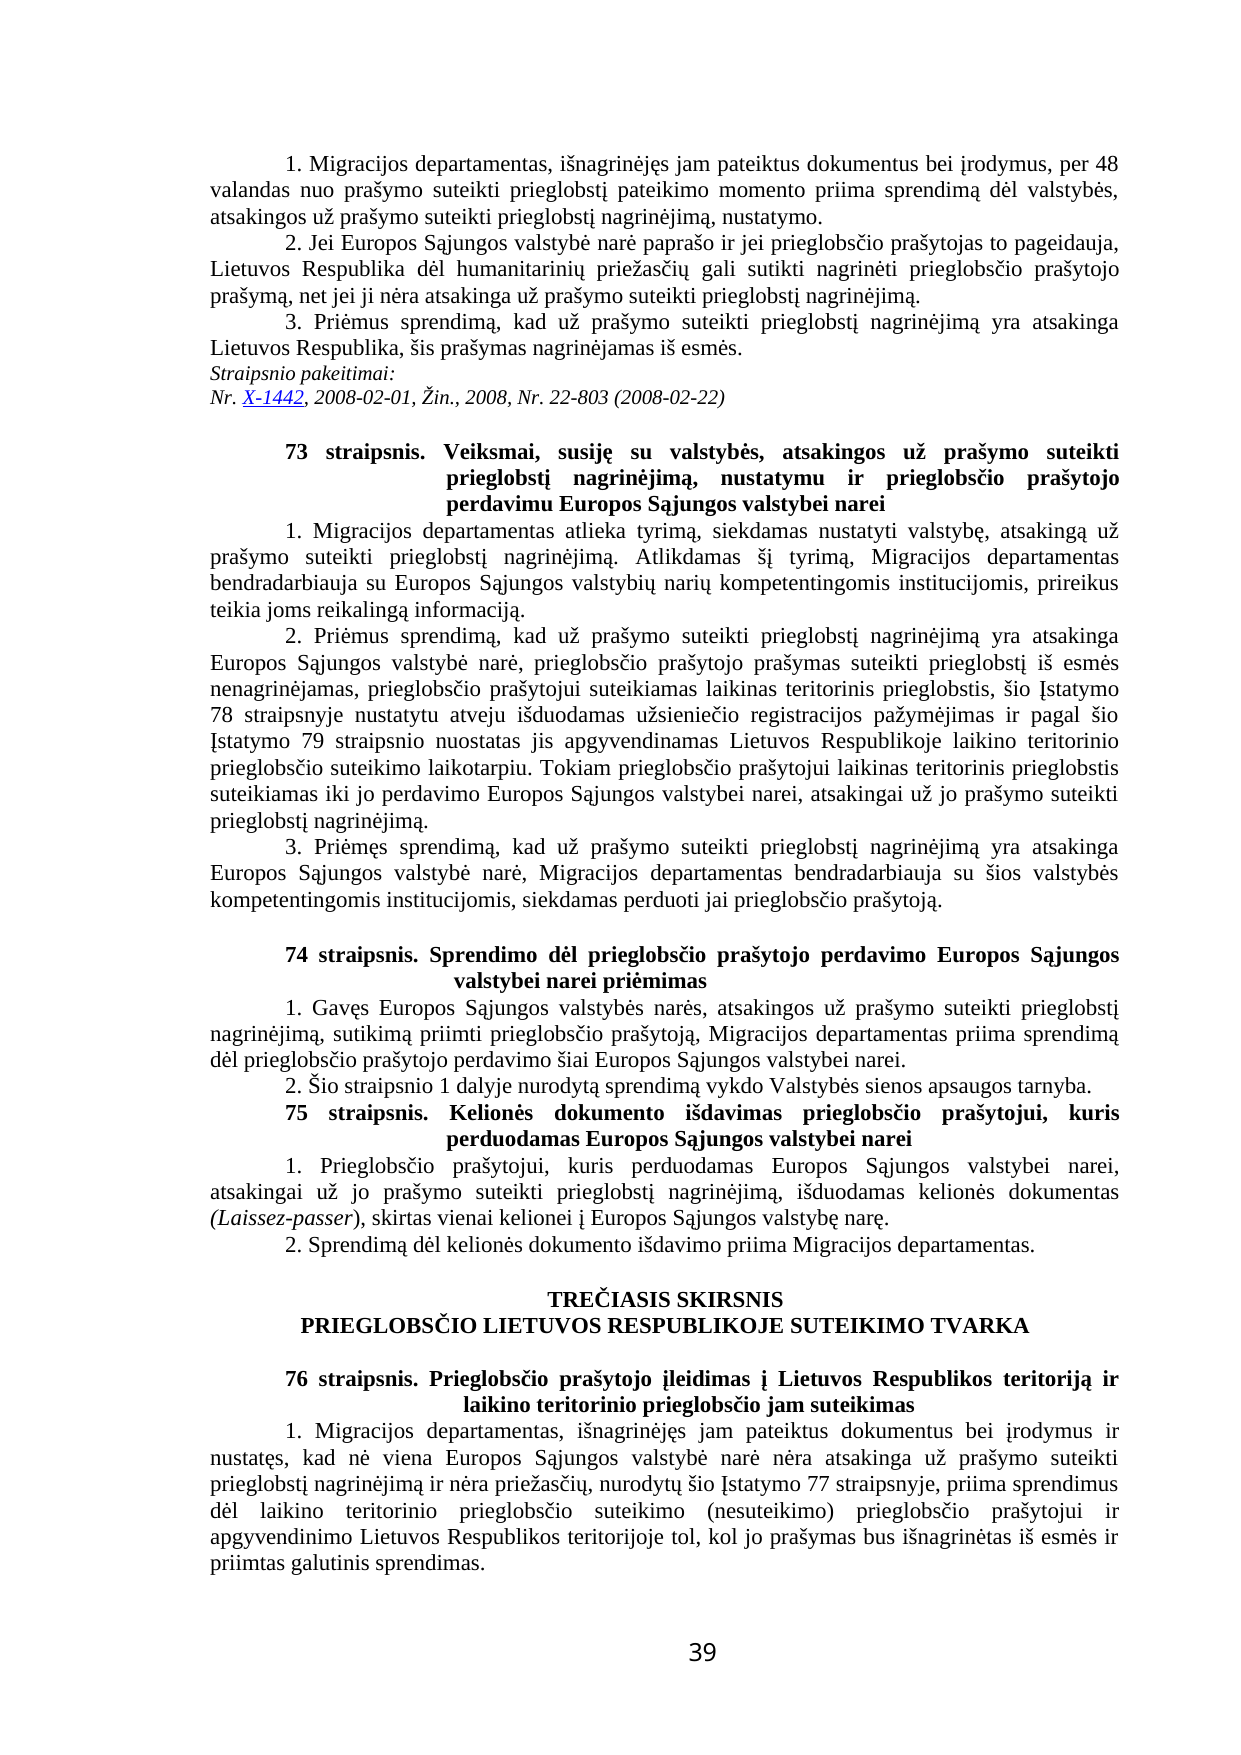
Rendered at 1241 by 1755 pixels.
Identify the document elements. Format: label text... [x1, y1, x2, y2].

text 1. Prieglobsčio prašytojui, kuris perduodamas Europos Sąjungos valstybei narei, atsakingai už jo prašymo suteikti prieglobstį nagrinėjimą, išduodamas kelionės dokumentas (Laissez-passer), skirtas vienai kelionei į Europos Sąjungos valstybę narę. [210, 1152, 1120, 1231]
text 75 straipsnis. Kelionės dokumento išdavimas prieglobsčio prašytojui, kuris perduodamas Europos Sąjungos valstybei narei [285, 1099, 1120, 1152]
text 1. Migracijos departamentas, išnagrinėjęs jam pateiktus dokumentus bei įrodymus ir nustatęs, kad nė viena Europos Sąjungos valstybė narė nėra atsakinga už prašymo suteikti prieglobstį nagrinėjimą ir nėra priežasčių, nurodytų šio Įstatymo 77 straipsnyje, priima sprendimus dėl laikino teritorinio prieglobsčio suteikimo (nesuteikimo) prieglobsčio prašytojui ir apgyvendinimo Lietuvos Respublikos teritorijoje tol, kol jo prašymas bus išnagrinėtas iš esmės ir priimtas galutinis sprendimas. [210, 1418, 1120, 1576]
text 74 straipsnis. Sprendimo dėl prieglobsčio prašytojo perdavimo Europos Sąjungos valstybei narei priėmimas [285, 941, 1120, 993]
text 1. Migracijos departamentas atlieka tyrimą, siekdamas nustatyti valstybę, atsakingą už prašymo suteikti prieglobstį nagrinėjimą. Atlikdamas šį tyrimą, Migracijos departamentas bendradarbiauja su Europos Sąjungos valstybių narių kompetentingomis institucijomis, prireikus teikia joms reikalingą informaciją. [210, 517, 1120, 622]
text 2. Šio straipsnio 1 dalyje nurodytą sprendimą vykdo Valstybės sienos apsaugos tarnyba. [210, 1073, 1120, 1099]
text 1. Migracijos departamentas, išnagrinėjęs jam pateiktus dokumentus bei įrodymus, per 48 valandas nuo prašymo suteikti prieglobstį pateikimo momento priima sprendimą dėl valstybės, atsakingos už prašymo suteikti prieglobstį nagrinėjimą, nustatymo. [210, 150, 1120, 229]
text 2. Sprendimą dėl kelionės dokumento išdavimo priima Migracijos departamentas. [160, 1231, 1120, 1257]
text 76 straipsnis. Prieglobsčio prašytojo įleidimas į Lietuvos Respublikos teritoriją ir laikino teritorinio prieglobsčio jam suteikimas [285, 1365, 1120, 1418]
text 3. Priėmęs sprendimą, kad už prašymo suteikti prieglobstį nagrinėjimą yra atsakinga Europos Sąjungos valstybė narė, Migracijos departamentas bendradarbiauja su šios valstybės kompetentingomis institucijomis, siekdamas perduoti jai prieglobsčio prašytoją. [210, 833, 1120, 912]
text Straipsnio pakeitimai: [210, 361, 1120, 385]
text 2. Priėmus sprendimą, kad už prašymo suteikti prieglobstį nagrinėjimą yra atsakinga Europos Sąjungos valstybė narė, prieglobsčio prašytojo prašymas suteikti prieglobstį iš esmės nenagrinėjamas, prieglobsčio prašytojui suteikiamas laikinas teritorinis prieglobstis, šio Įstatymo 78 straipsnyje nustatytu atveju išduodamas užsieniečio registracijos pažymėjimas ir pagal šio Įstatymo 79 straipsnio nuostatas jis apgyvendinamas Lietuvos Respublikoje laikino teritorinio prieglobsčio suteikimo laikotarpiu. Tokiam prieglobsčio prašytojui laikinas teritorinis prieglobstis suteikiamas iki jo perdavimo Europos Sąjungos valstybei narei, atsakingai už jo prašymo suteikti prieglobstį nagrinėjimą. [210, 622, 1120, 833]
text TREČIASIS SKIRSNIS [210, 1286, 1120, 1312]
text PRIEGLOBSČIO LIETUVOS RESPUBLIKOJE SUTEIKIMO TVARKA [210, 1312, 1120, 1338]
text Nr. X-1442, 2008-02-01, Žin., 2008, Nr. 22-803 (2008-02-22) [210, 385, 1120, 409]
text 2. Jei Europos Sąjungos valstybė narė paprašo ir jei prieglobsčio prašytojas to pageidauja, Lietuvos Respublika dėl humanitarinių priežasčių gali sutikti nagrinėti prieglobsčio prašytojo prašymą, net jei ji nėra atsakinga už prašymo suteikti prieglobstį nagrinėjimą. [210, 229, 1120, 308]
text 1. Gavęs Europos Sąjungos valstybės narės, atsakingos už prašymo suteikti prieglobstį nagrinėjimą, sutikimą priimti prieglobsčio prašytoją, Migracijos departamentas priima sprendimą dėl prieglobsčio prašytojo perdavimo šiai Europos Sąjungos valstybei narei. [210, 993, 1120, 1073]
text 73 straipsnis. Veiksmai, susiję su valstybės, atsakingos už prašymo suteikti prieglobstį nagrinėjimą, nustatymu ir prieglobsčio prašytojo perdavimu Europos Sąjungos valstybei narei [285, 438, 1120, 517]
text 3. Priėmus sprendimą, kad už prašymo suteikti prieglobstį nagrinėjimą yra atsakinga Lietuvos Respublika, šis prašymas nagrinėjamas iš esmės. [210, 308, 1120, 361]
